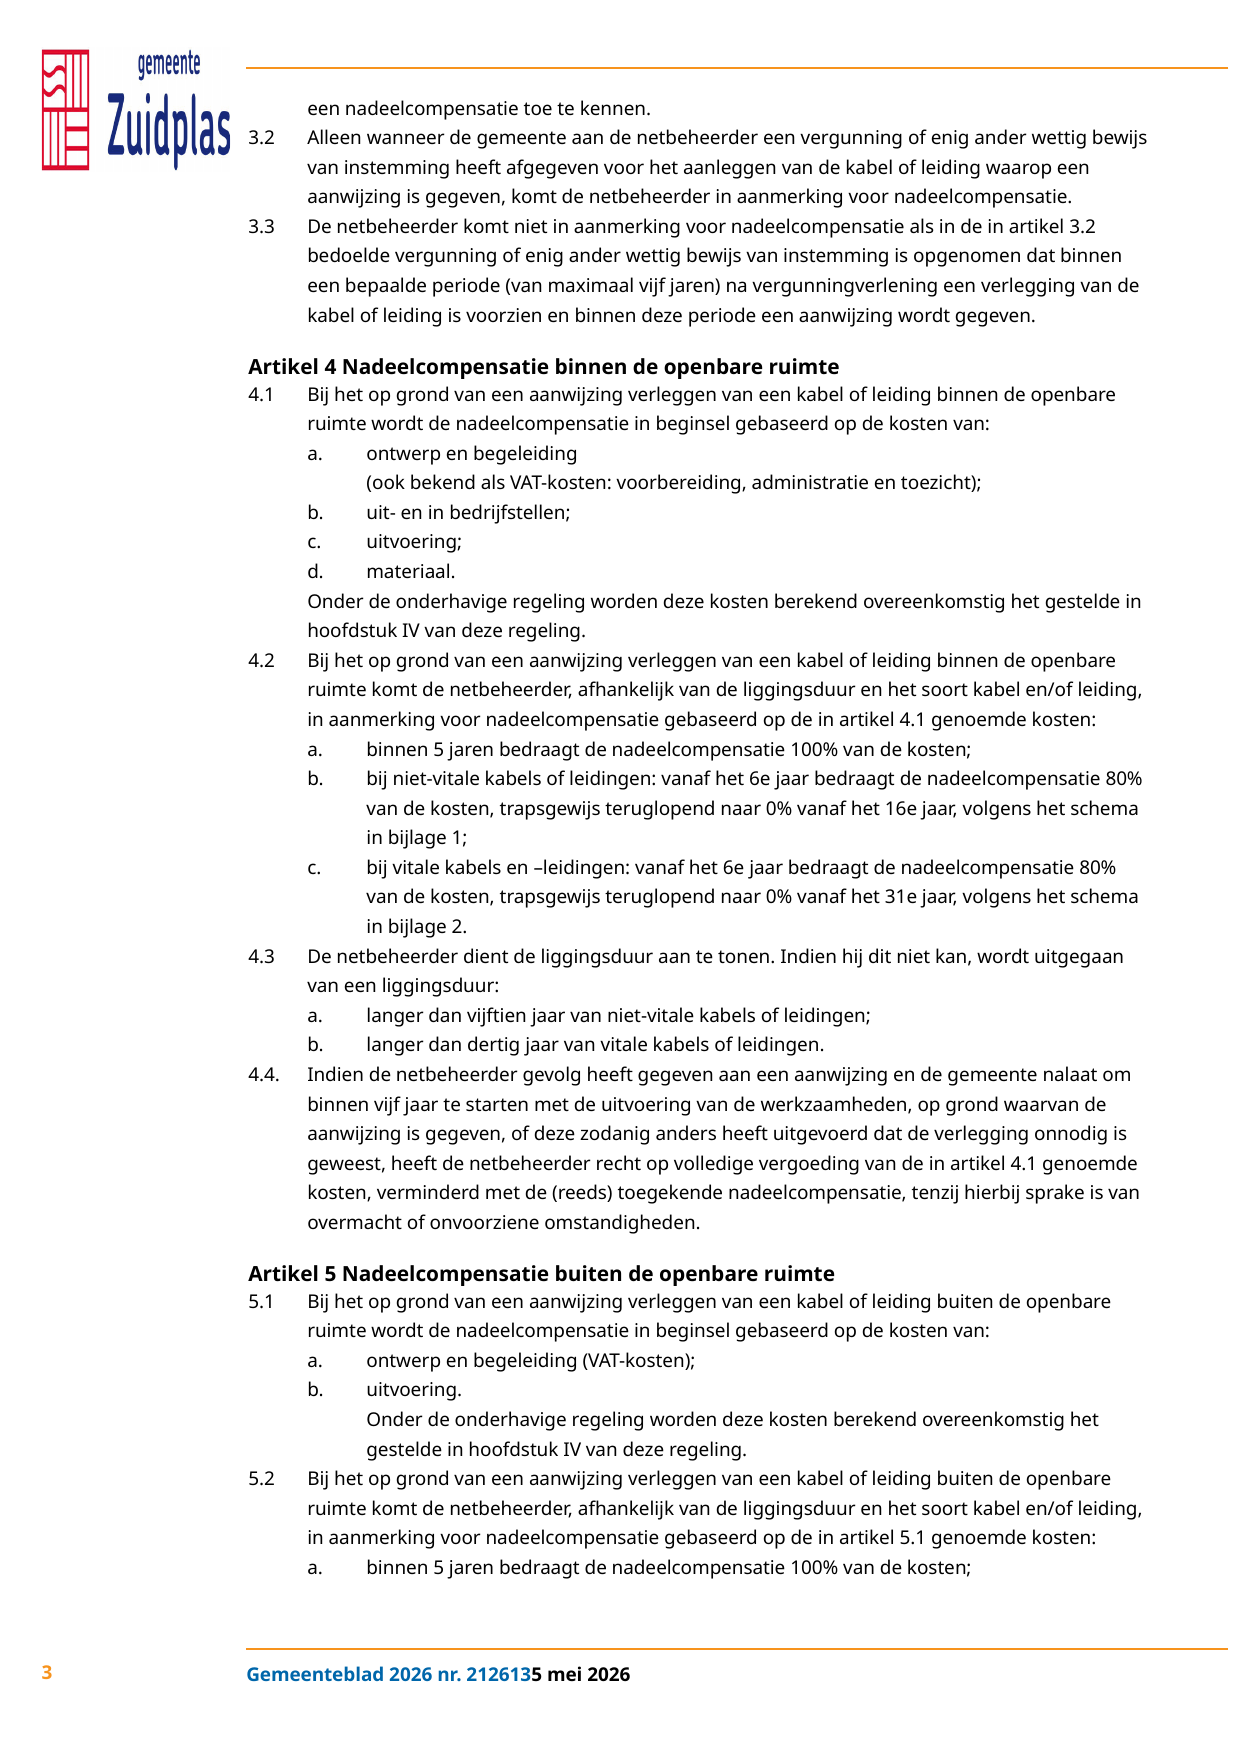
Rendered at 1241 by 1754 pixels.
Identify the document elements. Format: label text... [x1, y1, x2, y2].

list bij niet-vitale kabels of leidingen: vanaf het 6e jaar bedraagt de nadeelcompensatie 80% van de kosten, trapsgewijs teruglopend naar 0% vanaf het 16e jaar, volgens het schema in bijlage 1; [307, 765, 1152, 850]
list Indien de netbeheerder gevolg heeft gegeven aan een aanwijzing en de gemeente nalaat om binnen vijf jaar te starten met de uitvoering van de werkzaamheden, op grond waarvan de aanwijzing is gegeven, of deze zodanig anders heeft uitgevoerd dat de verlegging onnodig is geweest, heeft de netbeheerder recht op volledige vergoeding van de in artikel 4.1 genoemde kosten, verminderd met de (reeds) toegekende nadeelcompensatie, tenzij hierbij sprake is van overmacht of onvoorziene omstandigheden. [248, 1061, 1152, 1235]
list Alleen wanneer de gemeente aan de netbeheerder een vergunning of enig ander wettig bewijs van instemming heeft afgegeven voor het aanleggen van de kabel of leiding waarop een aanwijzing is gegeven, komt de netbeheerder in aanmerking voor nadeelcompensatie. [248, 124, 1152, 209]
text Artikel 5 Nadeelcompensatie buiten de openbare ruimte [248, 1259, 1152, 1288]
list Bij het op grond van een aanwijzing verleggen van een kabel of leiding buiten de openbare ruimte wordt de nadeelcompensatie in beginsel gebaseerd op de kosten van: [248, 1288, 1152, 1343]
list Onder de onderhavige regeling worden deze kosten berekend overeenkomstig het gestelde in hoofdstuk IV van deze regeling. [248, 588, 1152, 643]
text Artikel 4 Nadeelcompensatie binnen de openbare ruimte [248, 352, 1152, 381]
list ontwerp en begeleiding (VAT-kosten); [307, 1347, 1152, 1373]
list langer dan vijftien jaar van niet-vitale kabels of leidingen; [307, 1002, 1152, 1028]
list Bij het op grond van een aanwijzing verleggen van een kabel of leiding buiten de openbare ruimte komt de netbeheerder, afhankelijk van de liggingsduur en het soort kabel en/of leiding, in aanmerking voor nadeelcompensatie gebaseerd op de in artikel 5.1 genoemde kosten: [248, 1465, 1152, 1550]
list binnen 5 jaren bedraagt de nadeelcompensatie 100% van de kosten; [307, 1554, 1152, 1580]
list Bij het op grond van een aanwijzing verleggen van een kabel of leiding binnen de openbare ruimte wordt de nadeelcompensatie in beginsel gebaseerd op de kosten van: [248, 381, 1152, 436]
picture [41, 47, 231, 172]
list langer dan dertig jaar van vitale kabels of leidingen. [307, 1032, 1152, 1057]
list Onder de onderhavige regeling worden deze kosten berekend overeenkomstig het gestelde in hoofdstuk IV van deze regeling. [307, 1406, 1152, 1462]
list uit- en in bedrijfstellen; [307, 499, 1152, 525]
list materiaal. [307, 558, 1152, 584]
list binnen 5 jaren bedraagt de nadeelcompensatie 100% van de kosten; [307, 736, 1152, 761]
list (ook bekend als VAT-kosten: voorbereiding, administratie en toezicht); [307, 469, 1152, 495]
list een nadeelcompensatie toe te kennen. [248, 95, 1152, 121]
list uitvoering. [307, 1377, 1152, 1402]
list ontwerp en begeleiding [307, 440, 1152, 466]
list uitvoering; [307, 529, 1152, 554]
list De netbeheerder komt niet in aanmerking voor nadeelcompensatie als in de in artikel 3.2 bedoelde vergunning of enig ander wettig bewijs van instemming is opgenomen dat binnen een bepaalde periode (van maximaal vijf jaren) na vergunningverlening een verlegging van de kabel of leiding is voorzien en binnen deze periode een aanwijzing wordt gegeven. [248, 213, 1152, 328]
list bij vitale kabels en –leidingen: vanaf het 6e jaar bedraagt de nadeelcompensatie 80% van de kosten, trapsgewijs teruglopend naar 0% vanaf het 31e jaar, volgens het schema in bijlage 2. [307, 854, 1152, 939]
list De netbeheerder dient de liggingsduur aan te tonen. Indien hij dit niet kan, wordt uitgegaan van een liggingsduur: [248, 943, 1152, 998]
list Bij het op grond van een aanwijzing verleggen van een kabel of leiding binnen de openbare ruimte komt de netbeheerder, afhankelijk van de liggingsduur en het soort kabel en/of leiding, in aanmerking voor nadeelcompensatie gebaseerd op de in artikel 4.1 genoemde kosten: [248, 647, 1152, 732]
